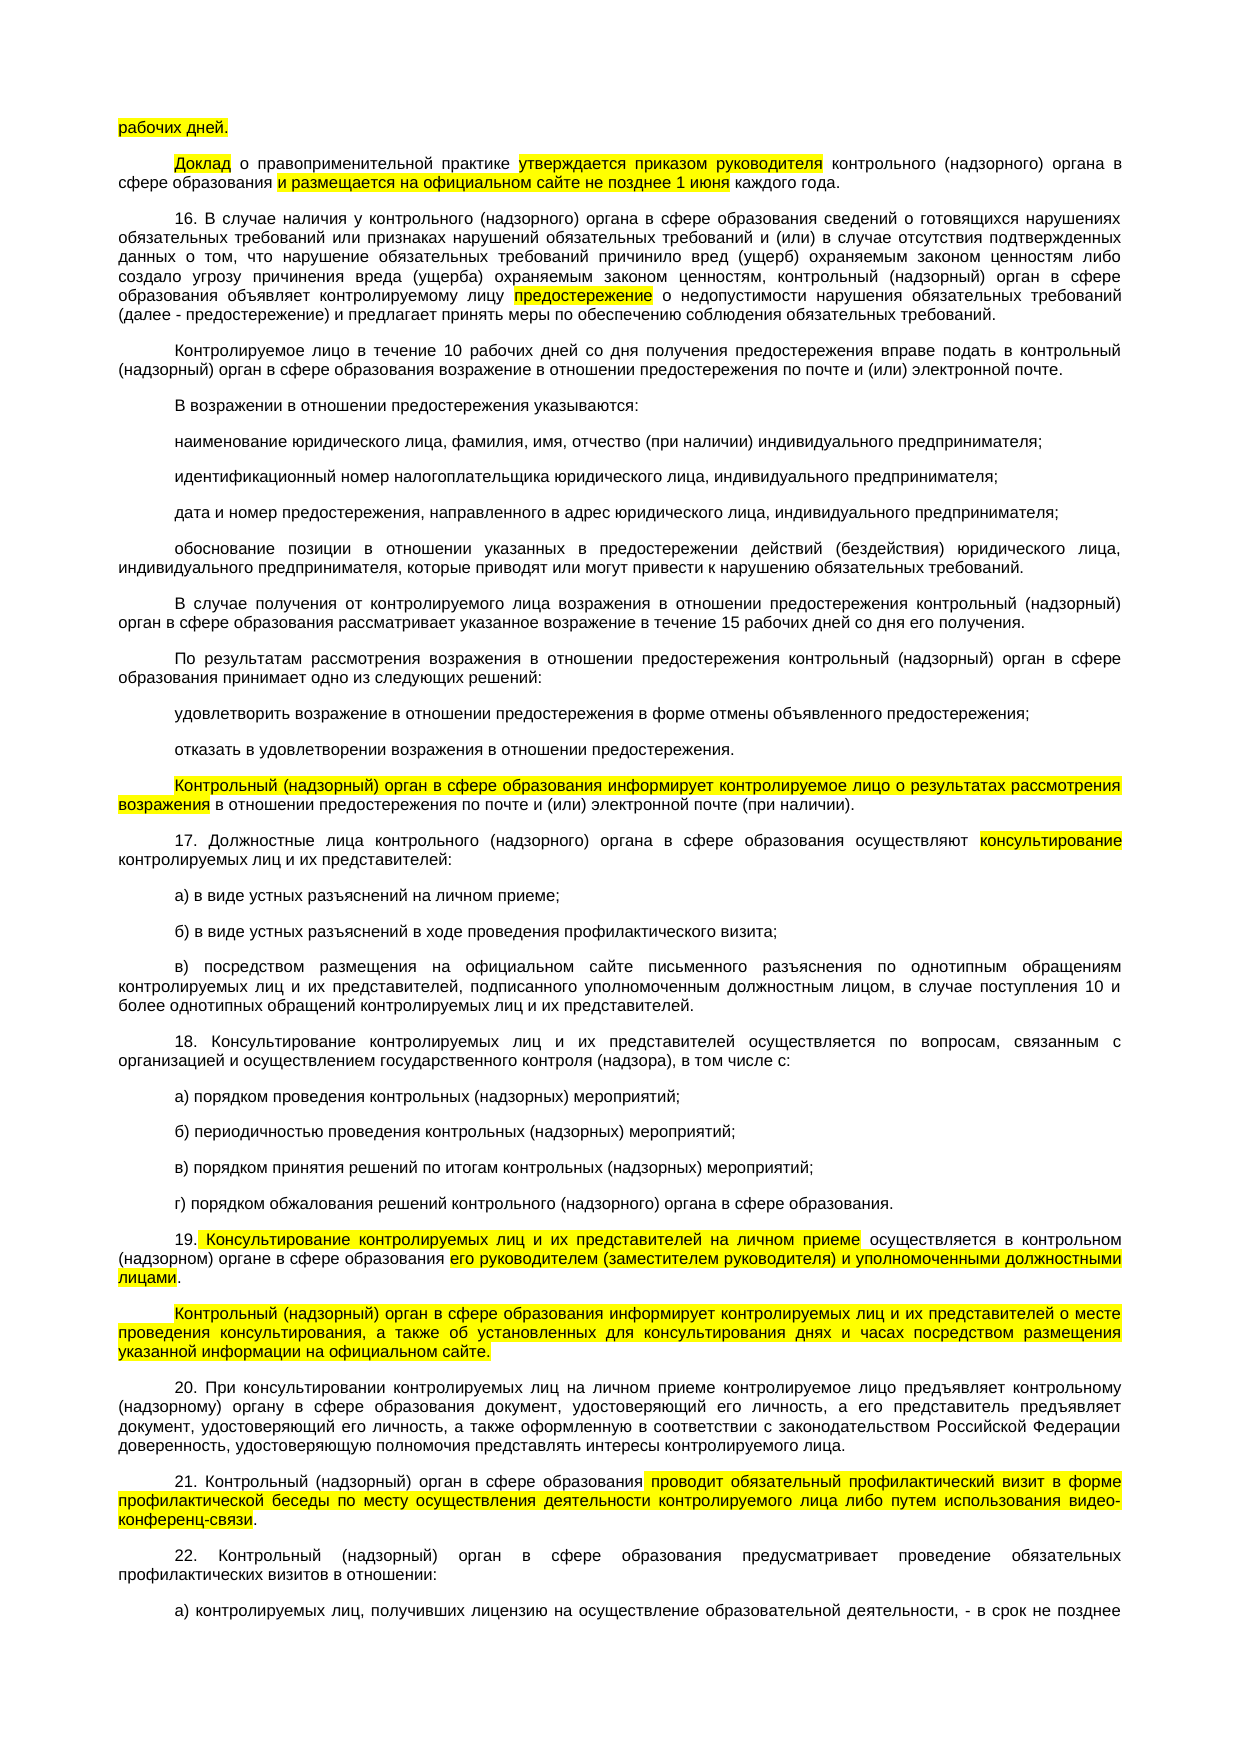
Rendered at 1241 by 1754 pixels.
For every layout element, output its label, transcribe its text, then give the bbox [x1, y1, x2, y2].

text идентификационный номер налогоплательщика юридического лица, индивидуального предпринимателя; [118, 467, 1122, 486]
text В возражении в отношении предостережения указываются: [118, 396, 1122, 415]
text 18. Консультирование контролируемых лиц и их представителей осуществляется по вопросам, связанным с организацией и осуществлением государственного контроля (надзора), в том числе с: [118, 1031, 1122, 1070]
text 19. Консультирование контролируемых лиц и их представителей на личном приеме осуществляется в контрольном (надзорном) органе в сфере образования его руководителем (заместителем руководителя) и уполномоченными должностными лицами. [118, 1230, 1122, 1287]
text 17. Должностные лица контрольного (надзорного) органа в сфере образования осуществляют консультирование контролируемых лиц и их представителей: [118, 831, 1122, 869]
text удовлетворить возражение в отношении предостережения в форме отмены объявленного предостережения; [118, 704, 1122, 723]
text Контрольный (надзорный) орган в сфере образования информирует контролируемое лицо о результатах рассмотрения возражения в отношении предостережения по почте и (или) электронной почте (при наличии). [118, 776, 1122, 814]
text 16. В случае наличия у контрольного (надзорного) органа в сфере образования сведений о готовящихся нарушениях обязательных требований или признаках нарушений обязательных требований и (или) в случае отсутствия подтвержденных данных о том, что нарушение обязательных требований причинило вред (ущерб) охраняемым законом ценностям либо создало угрозу причинения вреда (ущерба) охраняемым законом ценностям, контрольный (надзорный) орган в сфере образования объявляет контролируемому лицу предостережение о недопустимости нарушения обязательных требований (далее - предостережение) и предлагает принять меры по обеспечению соблюдения обязательных требований. [118, 209, 1122, 324]
text б) в виде устных разъяснений в ходе проведения профилактического визита; [118, 921, 1122, 941]
text г) порядком обжалования решений контрольного (надзорного) органа в сфере образования. [118, 1194, 1122, 1213]
text Контрольный (надзорный) орган в сфере образования информирует контролируемых лиц и их представителей о месте проведения консультирования, а также об установленных для консультирования днях и часах посредством размещения указанной информации на официальном сайте. [118, 1304, 1122, 1361]
text 20. При консультировании контролируемых лиц на личном приеме контролируемое лицо предъявляет контрольному (надзорному) органу в сфере образования документ, удостоверяющий его личность, а его представитель предъявляет документ, удостоверяющий его личность, а также оформленную в соответствии с законодательством Российской Федерации доверенность, удостоверяющую полномочия представлять интересы контролируемого лица. [118, 1378, 1122, 1455]
text Контролируемое лицо в течение 10 рабочих дней со дня получения предостережения вправе подать в контрольный (надзорный) орган в сфере образования возражение в отношении предостережения по почте и (или) электронной почте. [118, 341, 1122, 379]
text В случае получения от контролируемого лица возражения в отношении предостережения контрольный (надзорный) орган в сфере образования рассматривает указанное возражение в течение 15 рабочих дней со дня его получения. [118, 594, 1122, 632]
text в) порядком принятия решений по итогам контрольных (надзорных) мероприятий; [118, 1158, 1122, 1177]
text обоснование позиции в отношении указанных в предостережении действий (бездействия) юридического лица, индивидуального предпринимателя, которые приводят или могут привести к нарушению обязательных требований. [118, 539, 1122, 577]
text 21. Контрольный (надзорный) орган в сфере образования проводит обязательный профилактический визит в форме профилактической беседы по месту осуществления деятельности контролируемого лица либо путем использования видео-конференц-связи. [118, 1471, 1122, 1529]
text в) посредством размещения на официальном сайте письменного разъяснения по однотипным обращениям контролируемых лиц и их представителей, подписанного уполномоченным должностным лицом, в случае поступления 10 и более однотипных обращений контролируемых лиц и их представителей. [118, 957, 1122, 1015]
text дата и номер предостережения, направленного в адрес юридического лица, индивидуального предпринимателя; [118, 503, 1122, 522]
text рабочих дней. [118, 118, 1122, 137]
text наименование юридического лица, фамилия, имя, отчество (при наличии) индивидуального предпринимателя; [118, 431, 1122, 451]
text а) в виде устных разъяснений на личном приеме; [118, 886, 1122, 905]
text По результатам рассмотрения возражения в отношении предостережения контрольный (надзорный) орган в сфере образования принимает одно из следующих решений: [118, 649, 1122, 687]
text а) контролируемых лиц, получивших лицензию на осуществление образовательной деятельности, - в срок не позднее [118, 1601, 1122, 1620]
text б) периодичностью проведения контрольных (надзорных) мероприятий; [118, 1122, 1122, 1141]
text Доклад о правоприменительной практике утверждается приказом руководителя контрольного (надзорного) органа в сфере образования и размещается на официальном сайте не позднее 1 июня каждого года. [118, 154, 1122, 192]
text а) порядком проведения контрольных (надзорных) мероприятий; [118, 1086, 1122, 1106]
text отказать в удовлетворении возражения в отношении предостережения. [118, 740, 1122, 759]
text 22. Контрольный (надзорный) орган в сфере образования предусматривает проведение обязательных профилактических визитов в отношении: [118, 1546, 1122, 1584]
